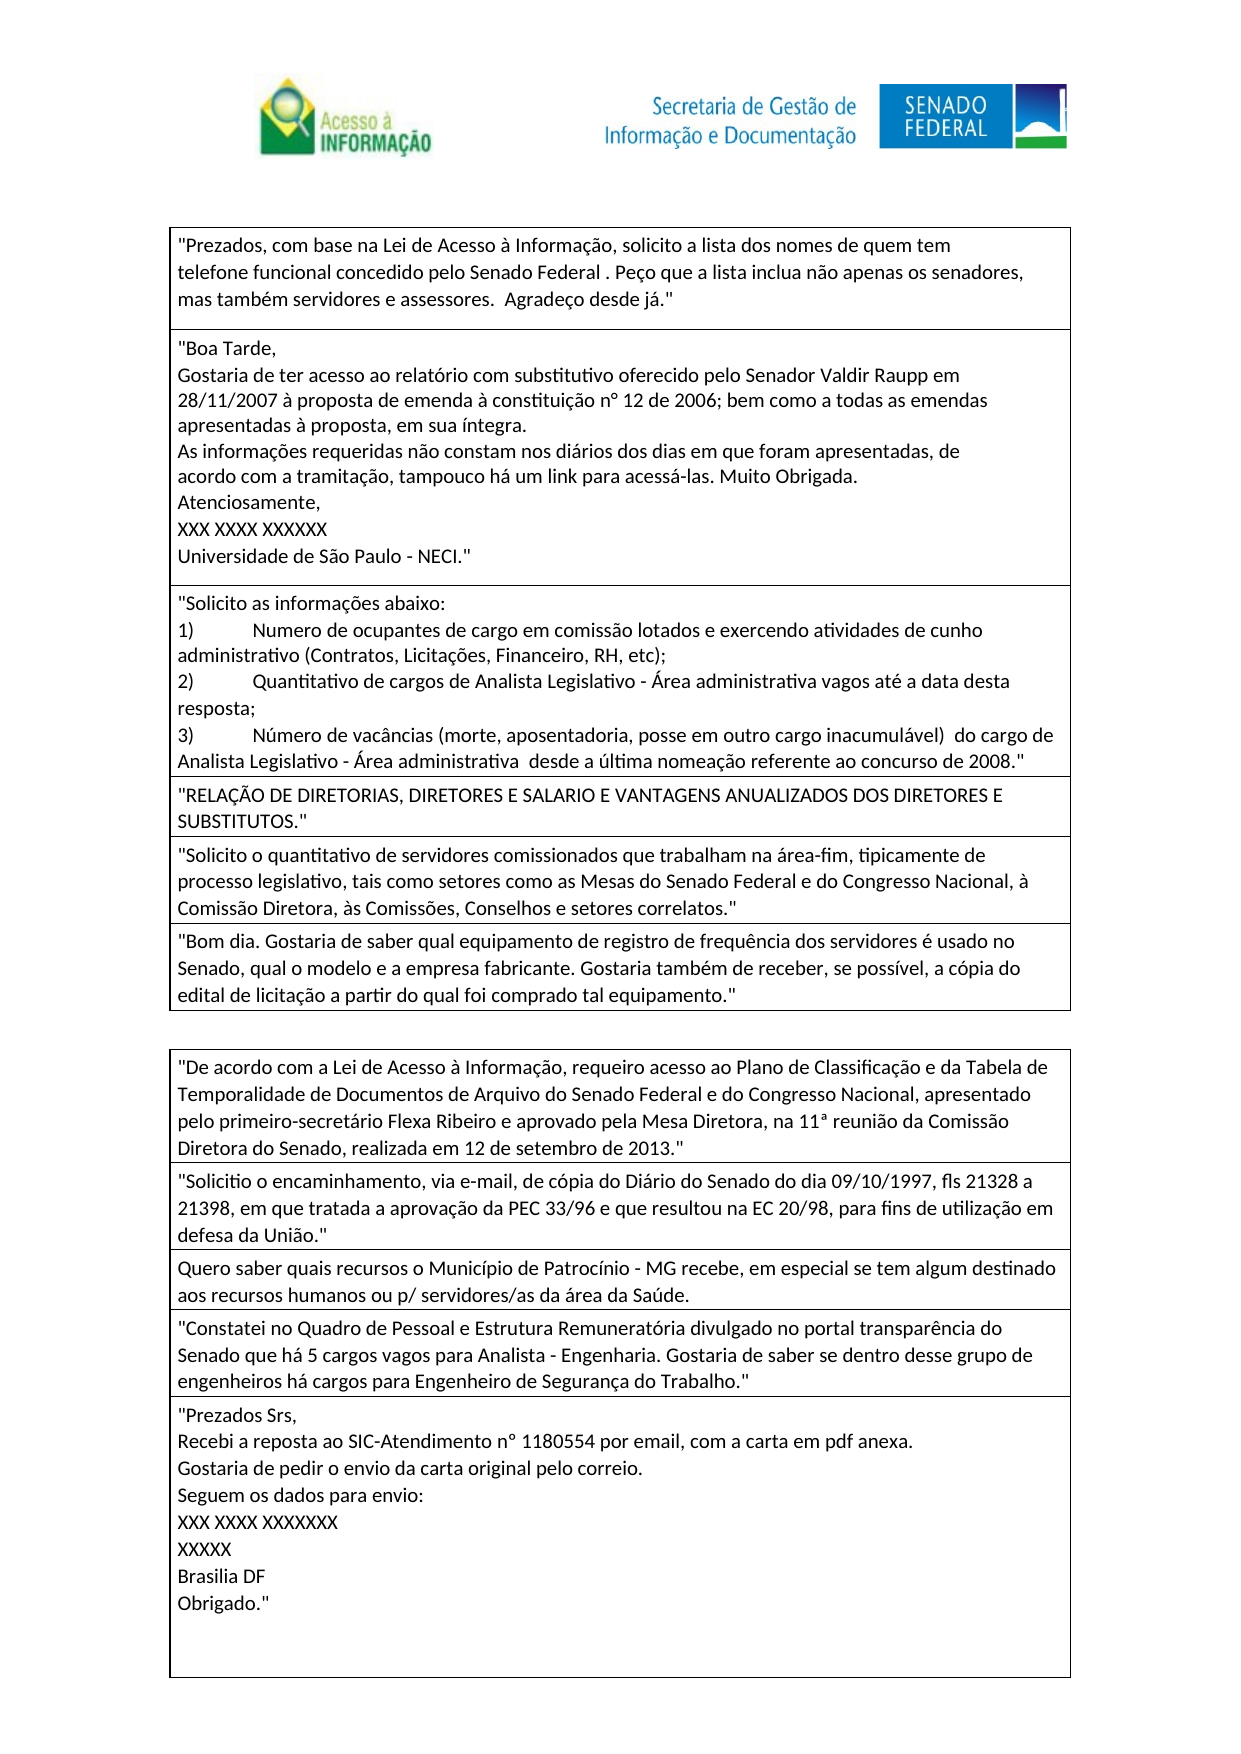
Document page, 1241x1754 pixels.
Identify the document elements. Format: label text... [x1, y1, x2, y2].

table_cell "Solicito as informações abaixo: Numero de ocupantes de cargo em comissão lotados e exercendo atividades de cunho administrativo (Contratos, Licitações, Financeiro, RH, etc); Quantitativo de cargos de Analista Legislativo - Área administrativa vagos até a data desta resposta; Número de vacâncias (morte, aposentadoria, posse em outro cargo inacumulável) do cargo de Analista Legislativo - Área administrativa desde a última nomeação referente ao concurso de 2008." [171, 586, 1070, 776]
table_cell "Solicitio o encaminhamento, via e-mail, de cópia do Diário do Senado do dia 09/10/1997, fls 21328 a 21398, em que tratada a aprovação da PEC 33/96 e que resultou na EC 20/98, para fins de utilização em defesa da União." [171, 1163, 1070, 1249]
table_cell Quero saber quais recursos o Município de Patrocínio - MG recebe, em especial se tem algum destinado aos recursos humanos ou p/ servidores/as da área da Saúde. [171, 1250, 1070, 1309]
table_cell "Boa Tarde, Gostaria de ter acesso ao relatório com substitutivo oferecido pelo Senador Valdir Raupp em 28/11/2007 à proposta de emenda à constituição n° 12 de 2006; bem como a todas as emendas apresentadas à proposta, em sua íntegra. As informações requeridas não constam nos diários dos dias em que foram apresentadas, de acordo com a tramitação, tampouco há um link para acessá-las. Muito Obrigada. Atenciosamente, XXX XXXX XXXXXX Universidade de São Paulo - NECI." [171, 330, 1070, 584]
table_cell "Prezados Srs, Recebi a reposta ao SIC-Atendimento nº 1180554 por email, com a carta em pdf anexa. Gostaria de pedir o envio da carta original pelo correio. Seguem os dados para envio: XXX XXXX XXXXXXX XXXXX Brasilia DF Obrigado." [171, 1397, 1070, 1677]
table_cell "Prezados, com base na Lei de Acesso à Informação, solicito a lista dos nomes de quem tem telefone funcional concedido pelo Senado Federal . Peço que a lista inclua não apenas os senadores, mas também servidores e assessores. Agradeço desde já." [171, 228, 1070, 329]
table_cell "Constatei no Quadro de Pessoal e Estrutura Remuneratória divulgado no portal transparência do Senado que há 5 cargos vagos para Analista - Engenharia. Gostaria de saber se dentro desse grupo de engenheiros há cargos para Engenheiro de Segurança do Trabalho." [171, 1310, 1070, 1396]
table_cell "Solicito o quantitativo de servidores comissionados que trabalham na área-fim, tipicamente de processo legislativo, tais como setores como as Mesas do Senado Federal e do Congresso Nacional, à Comissão Diretora, às Comissões, Conselhos e setores correlatos." [171, 837, 1070, 923]
table_cell "RELAÇÃO DE DIRETORIAS, DIRETORES E SALARIO E VANTAGENS ANUALIZADOS DOS DIRETORES E SUBSTITUTOS." [171, 777, 1070, 836]
table_cell "Bom dia. Gostaria de saber qual equipamento de registro de frequência dos servidores é usado no Senado, qual o modelo e a empresa fabricante. Gostaria também de receber, se possível, a cópia do edital de licitação a partir do qual foi comprado tal equipamento." [171, 924, 1070, 1010]
table_header "De acordo com a Lei de Acesso à Informação, requeiro acesso ao Plano de Classificação e da Tabela de Temporalidade de Documentos de Arquivo do Senado Federal e do Congresso Nacional, apresentado pelo primeiro-secretário Flexa Ribeiro e aprovado pela Mesa Diretora, na 11ª reunião da Comissão Diretora do Senado, realizada em 12 de setembro de 2013." [171, 1050, 1070, 1162]
